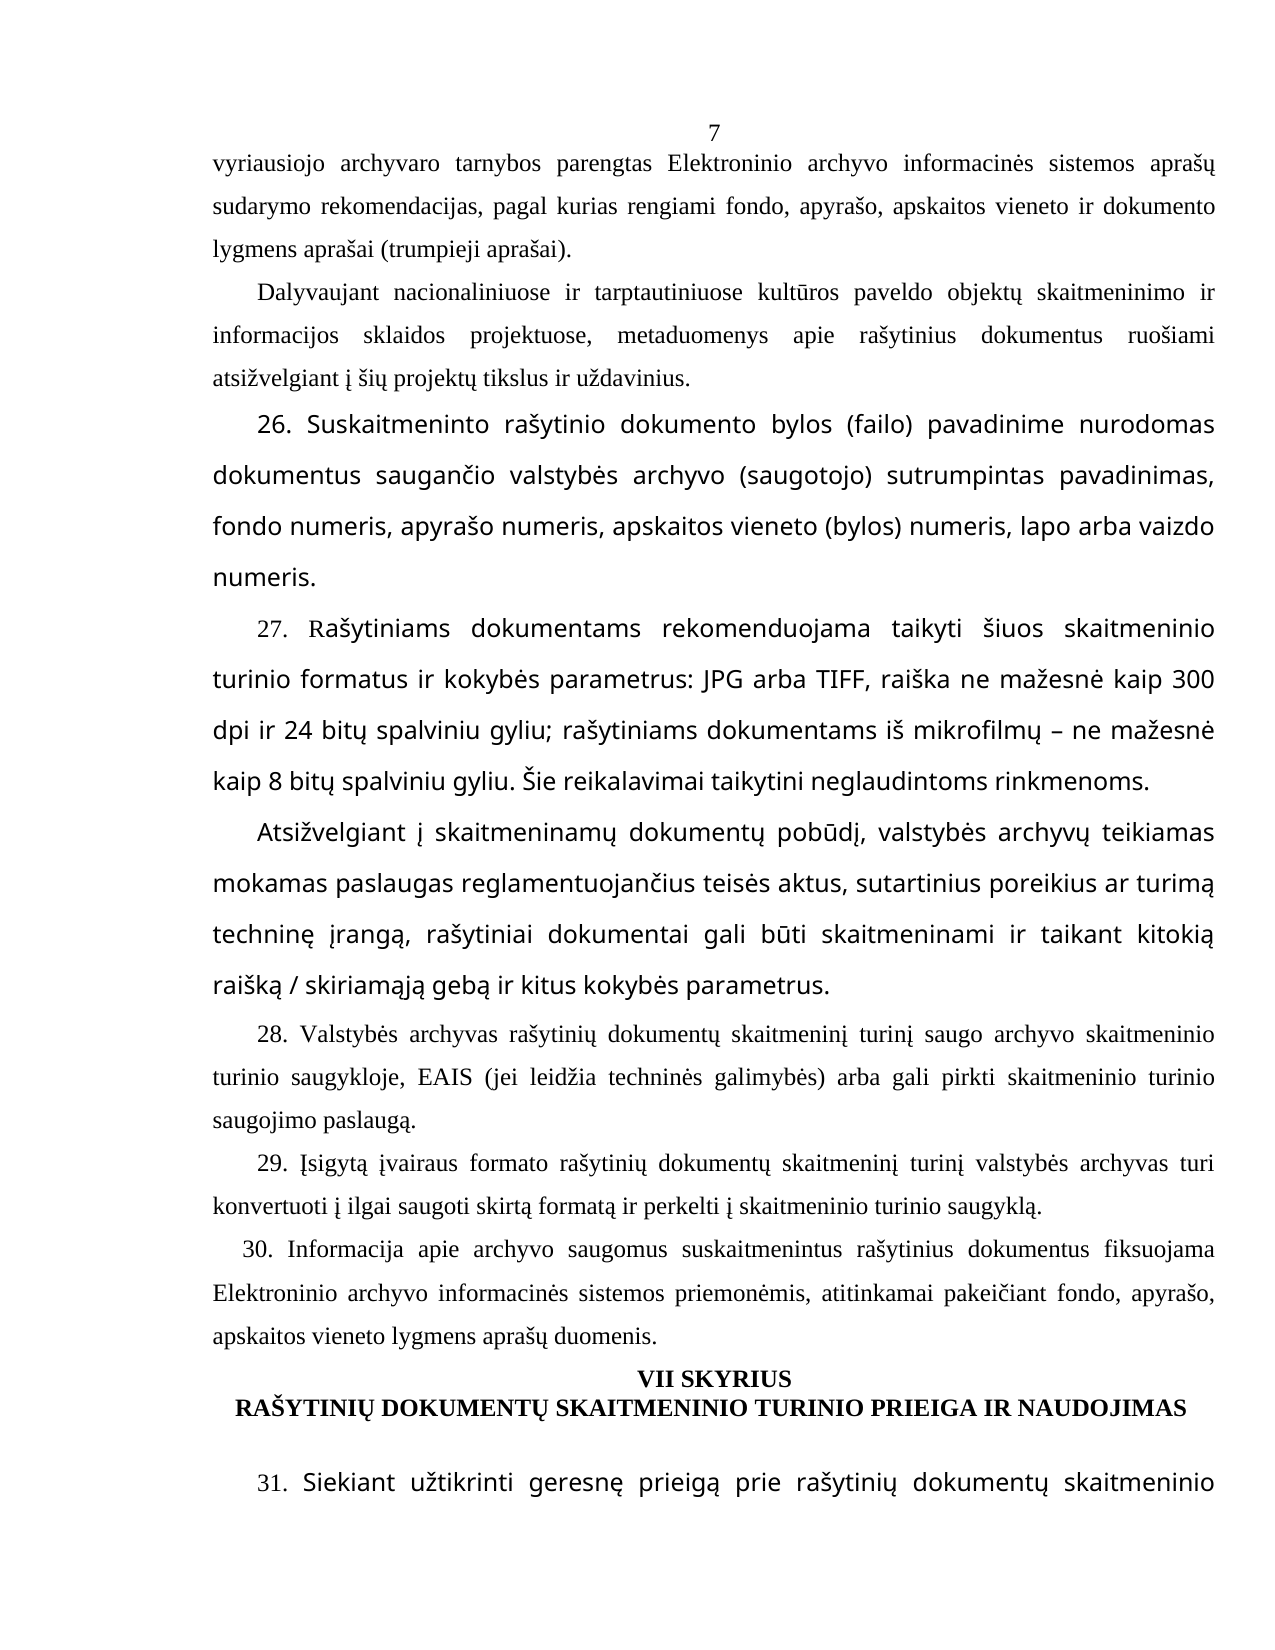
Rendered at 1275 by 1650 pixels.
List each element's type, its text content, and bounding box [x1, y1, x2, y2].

text 30. Informacija apie archyvo saugomus suskaitmenintus rašytinius dokumentus fiksuojama Elektroninio archyvo informacinės sistemos priemonėmis, atitinkamai pakeičiant fondo, apyrašo, apskaitos vieneto lygmens aprašų duomenis. [212, 1234, 1216, 1349]
text 27. Rašytiniams dokumentams rekomenduojama taikyti šiuos skaitmeninio turinio formatus ir kokybės parametrus: JPG arba TIFF, raiška ne mažesnė kaip 300 dpi ir 24 bitų spalviniu gyliu; rašytiniams dokumentams iš mikrofilmų – ne mažesnė kaip 8 bitų spalviniu gyliu. Šie reikalavimai taikytini neglaudintoms rinkmenoms. [212, 611, 1216, 798]
text 28. Valstybės archyvas rašytinių dokumentų skaitmeninį turinį saugo archyvo skaitmeninio turinio saugykloje, EAIS (jei leidžia techninės galimybės) arba gali pirkti skaitmeninio turinio saugojimo paslaugą. [212, 1019, 1216, 1134]
text Atsižvelgiant į skaitmeninamų dokumentų pobūdį, valstybės archyvų teikiamas mokamas paslaugas reglamentuojančius teisės aktus, sutartinius poreikius ar turimą techninę įrangą, rašytiniai dokumentai gali būti skaitmeninami ir taikant kitokią raišką / skiriamąją gebą ir kitus kokybės parametrus. [212, 815, 1216, 1002]
text Dalyvaujant nacionaliniuose ir tarptautiniuose kultūros paveldo objektų skaitmeninimo ir informacijos sklaidos projektuose, metaduomenys apie rašytinius dokumentus ruošiami atsižvelgiant į šių projektų tikslus ir uždavinius. [212, 277, 1216, 392]
text vyriausiojo archyvaro tarnybos parengtas Elektroninio archyvo informacinės sistemos aprašų sudarymo rekomendacijas, pagal kurias rengiami fondo, apyrašo, apskaitos vieneto ir dokumento lygmens aprašai (trumpieji aprašai). [212, 148, 1216, 263]
text 26. Suskaitmeninto rašytinio dokumento bylos (failo) pavadinime nurodomas dokumentus saugančio valstybės archyvo (saugotojo) sutrumpintas pavadinimas, fondo numeris, apyrašo numeris, apskaitos vieneto (bylos) numeris, lapo arba vaizdo numeris. [212, 406, 1216, 593]
text 29. Įsigytą įvairaus formato rašytinių dokumentų skaitmeninį turinį valstybės archyvas turi konvertuoti į ilgai saugoti skirtą formatą ir perkelti į skaitmeninio turinio saugyklą. [212, 1148, 1216, 1220]
text VII SKYRIUS [212, 1364, 1216, 1393]
text 31. Siekiant užtikrinti geresnę prieigą prie rašytinių dokumentų skaitmeninio [212, 1464, 1216, 1498]
text RAŠYTINIŲ DOKUMENTŲ SKAITMENINIO TURINIO PRIEIGA IR NAUDOJIMAS [212, 1393, 1216, 1421]
